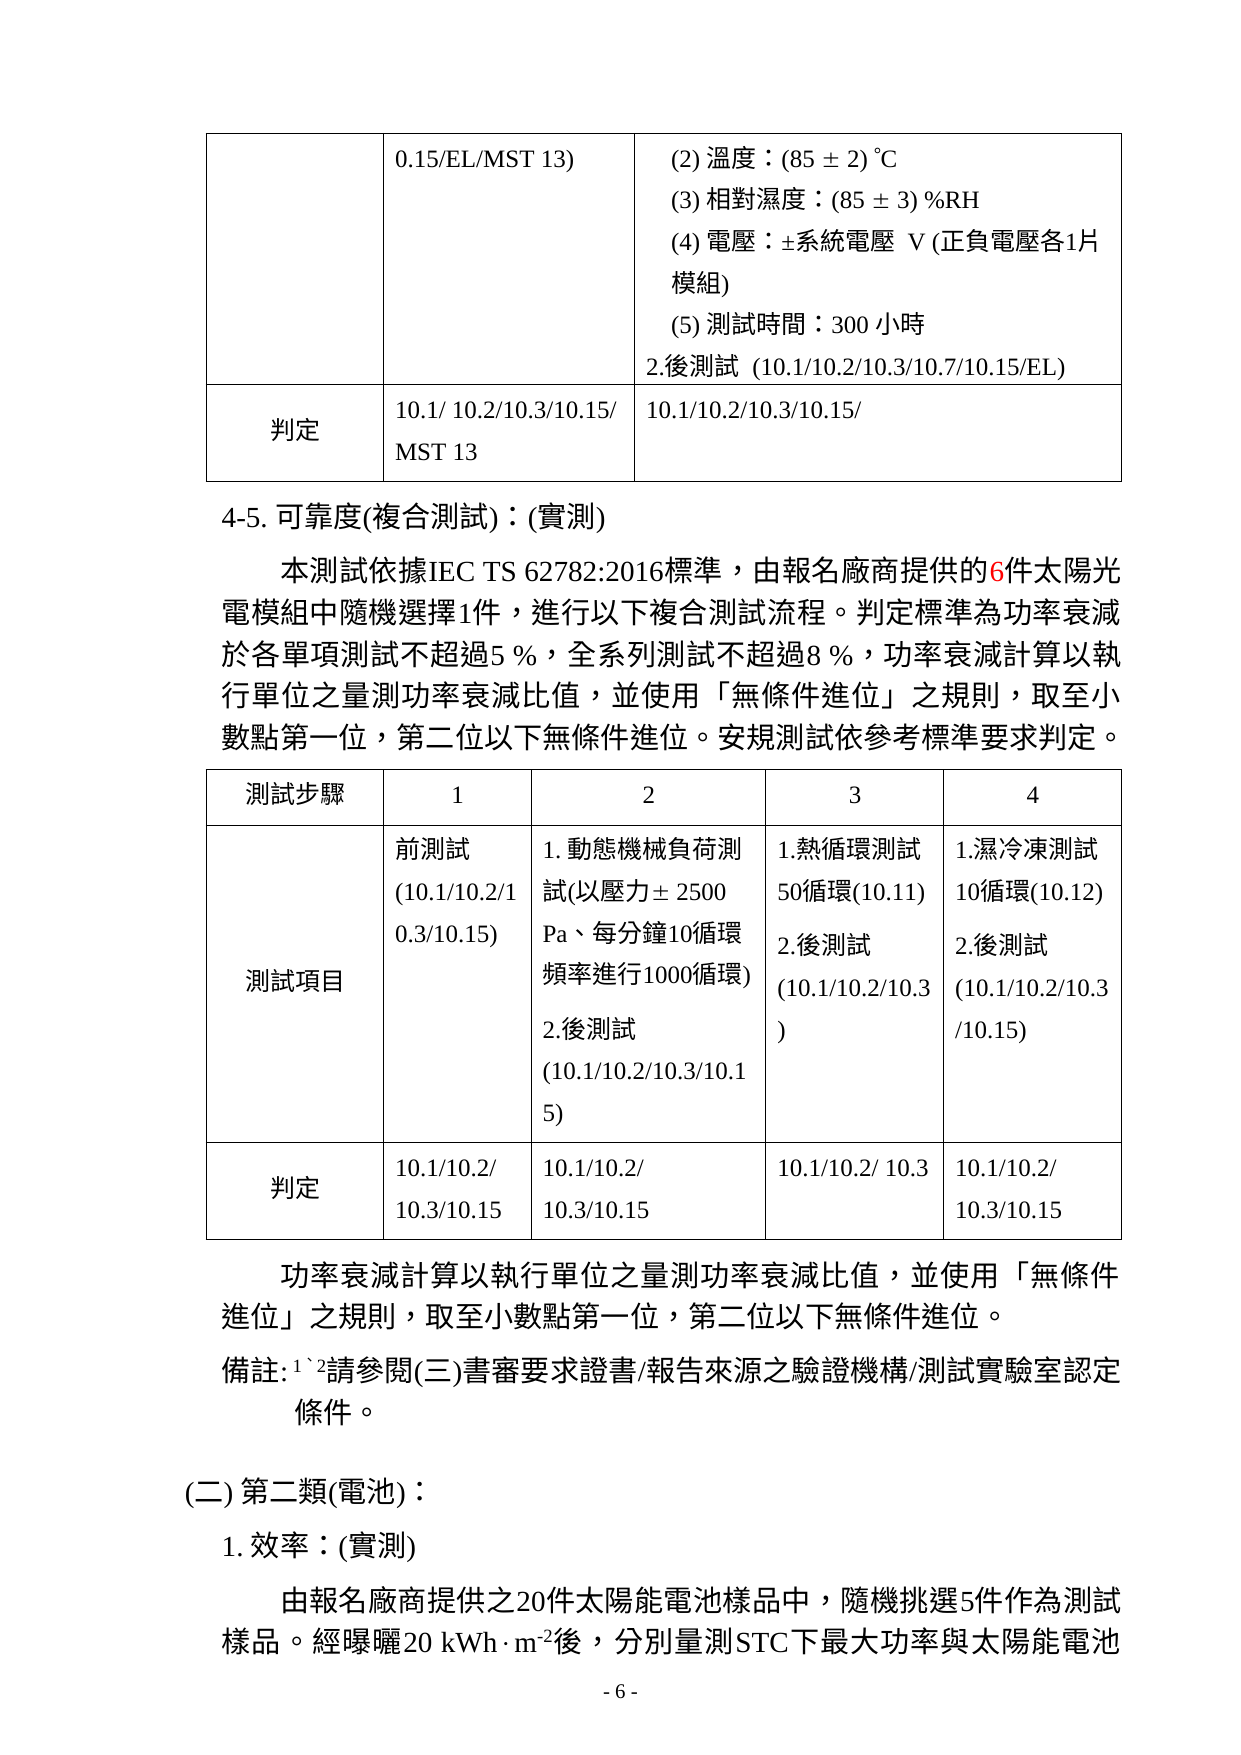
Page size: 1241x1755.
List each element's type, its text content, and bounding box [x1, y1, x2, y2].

table_cell (2) 溫度：(85  2) C (3) 相對濕度：(85  3) %RH (4) 電壓：±系統電壓 V (正負電壓各1片模組) (5) 測試時間：300 小時 2.後測試 (10.1/10.2/10.3/10.7/10.15/EL) [635, 134, 1121, 384]
table_cell 10.1/10.2/ 10.3/10.15 [384, 1143, 531, 1239]
table_cell 測試項目 [207, 826, 383, 1142]
table_header 1 [384, 770, 531, 824]
table_cell 前測試(10.1/10.2/10.3/10.15) [384, 826, 531, 1142]
text 1. 效率：(實測) [221, 1523, 1122, 1565]
table_cell 10.1/ 10.2/10.3/10.15/ MST 13 [384, 385, 634, 481]
table_header 3 [766, 770, 943, 824]
text 備註: 1、2請參閱(三)書審要求證書/報告來源之驗證機構/測試實驗室認定 條件。 [221, 1348, 1122, 1432]
table_cell [207, 134, 383, 384]
table_header 2 [532, 770, 765, 824]
text 4-5. 可靠度(複合測試)：(實測) [221, 494, 1122, 536]
text (二) 第二類(電池)： [177, 1469, 1122, 1511]
table_cell 10.1/10.2/ 10.3/10.15 [944, 1143, 1121, 1239]
table_cell 10.1/10.2/ 10.3 [766, 1143, 943, 1239]
table_cell 1. 動態機械負荷測試(以壓力 2500 Pa、每分鐘10循環頻率進行1000循環) 2.後測試(10.1/10.2/10.3/10.15) [532, 826, 765, 1142]
table_cell 判定 [207, 385, 383, 481]
table_header 4 [944, 770, 1121, 824]
table_cell 1.熱循環測試50循環(10.11) 2.後測試(10.1/10.2/10.3) [766, 826, 943, 1142]
text 功率衰減計算以執行單位之量測功率衰減比值，並使用「無條件進位」之規則，取至小數點第一位，第二位以下無條件進位。 [221, 1253, 1122, 1336]
table_cell 10.1/10.2/10.3/10.15/ [635, 385, 1121, 481]
table_cell 10.1/10.2/ 10.3/10.15 [532, 1143, 765, 1239]
table_cell 0.15/EL/MST 13) [384, 134, 634, 384]
table_header 測試步驟 [207, 770, 383, 824]
text 本測試依據IEC TS 62782:2016標準，由報名廠商提供的6件太陽光電模組中隨機選擇1件，進行以下複合測試流程。判定標準為功率衰減於各單項測試不超過5 %，全系列測試不超過8 %，功率衰減計算以執行單位之量測功率衰減比值，並使用「無條件進位」之規則，取至小數點第一位，第二位以下無條件進位。安規測試依參考標準要求判定。 [221, 548, 1122, 757]
table_cell 判定 [207, 1143, 383, 1239]
table_cell 1.濕冷凍測試10循環(10.12) 2.後測試(10.1/10.2/10.3/10.15) [944, 826, 1121, 1142]
text 由報名廠商提供之20件太陽能電池樣品中，隨機挑選5件作為測試樣品。經曝曬20 kWhm-2後，分別量測STC下最大功率與太陽能電池 [221, 1578, 1122, 1661]
